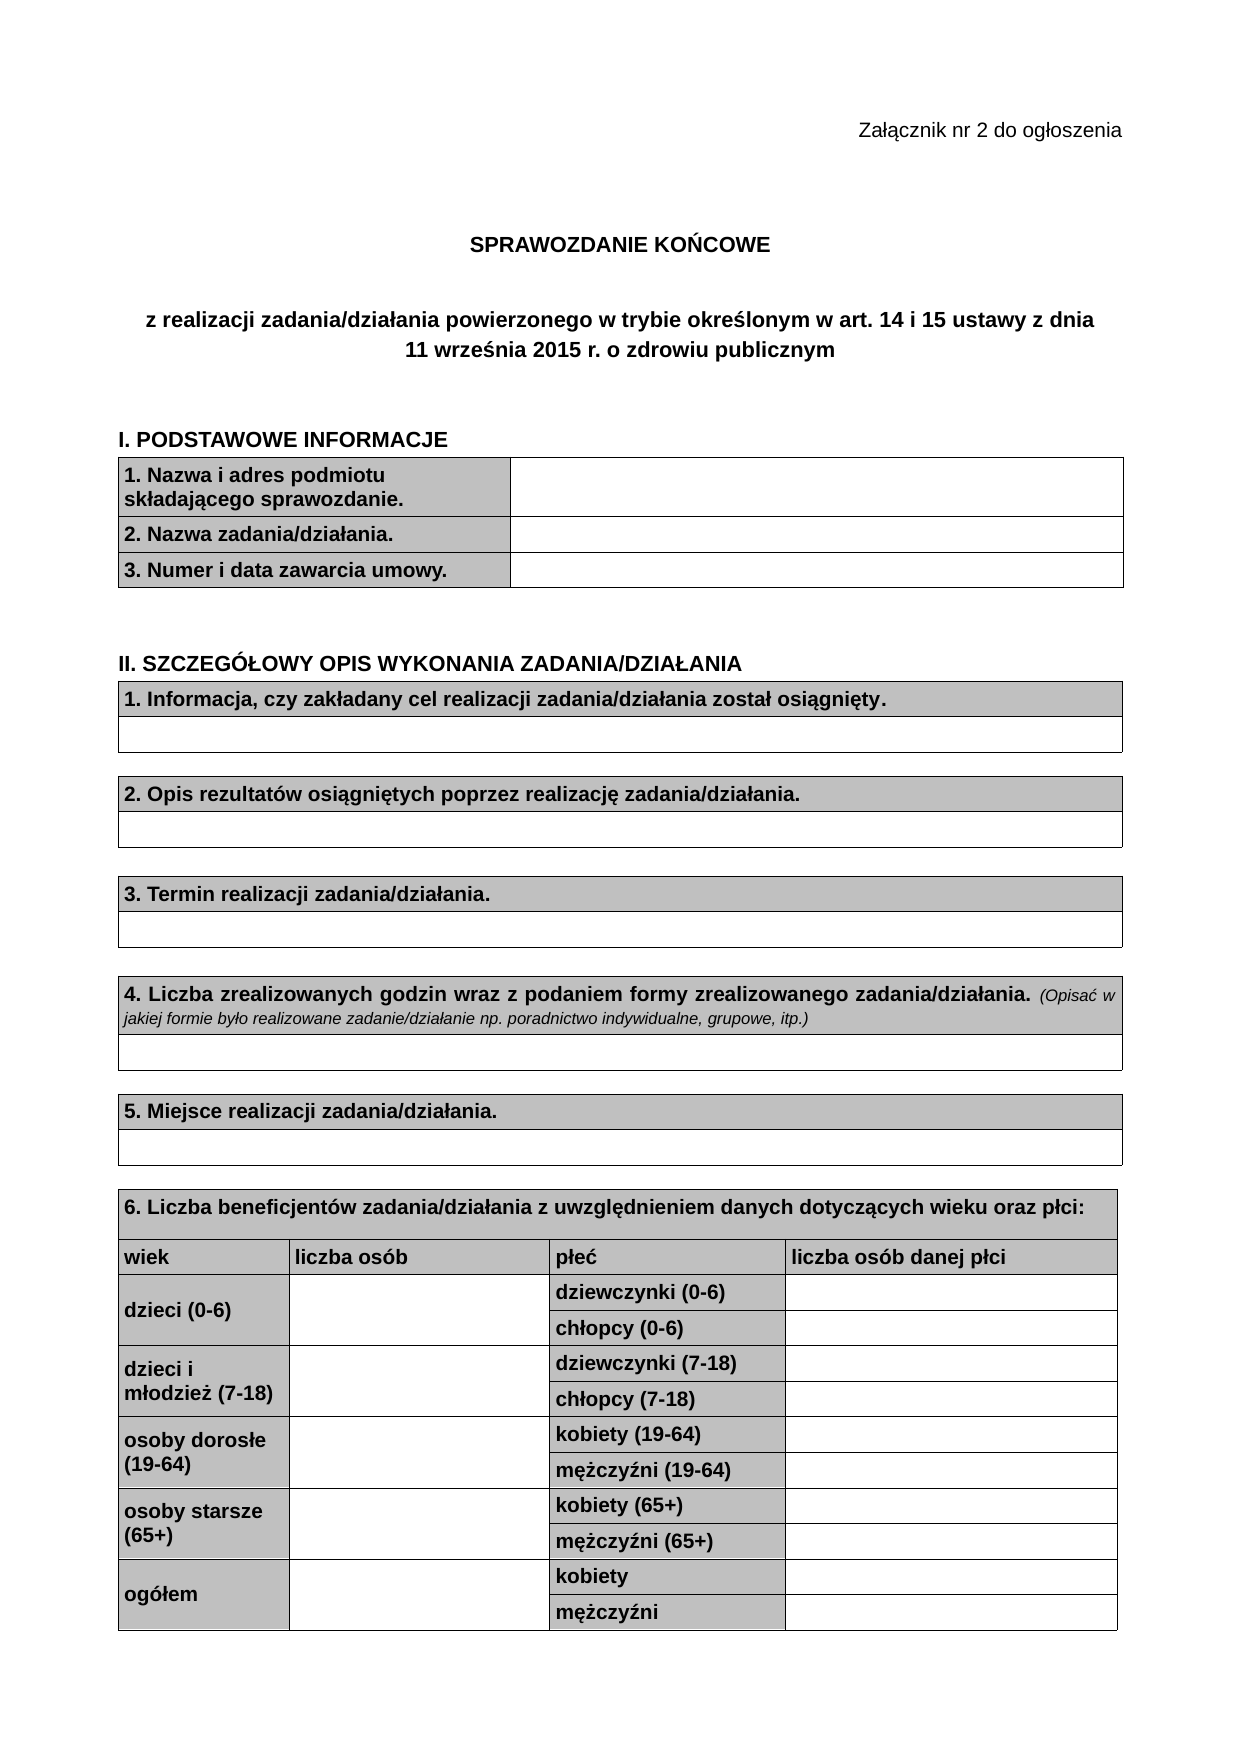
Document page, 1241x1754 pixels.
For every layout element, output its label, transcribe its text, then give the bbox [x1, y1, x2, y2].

table_cell [119, 812, 1122, 847]
table_cell 2. Nazwa zadania/działania. [119, 517, 510, 552]
table_cell [290, 1275, 549, 1345]
table_cell [786, 1524, 1117, 1558]
table_cell dzieci (0-6) [119, 1275, 289, 1345]
table_header [511, 458, 1123, 516]
text SPRAWOZDANIE KOŃCOWE [118, 232, 1122, 257]
table_header 3. Termin realizacji zadania/działania. [119, 877, 1122, 911]
table_cell wiek [119, 1240, 289, 1274]
table_cell płeć [550, 1240, 785, 1274]
table_cell 3. Numer i data zawarcia umowy. [119, 553, 510, 587]
table_cell [786, 1560, 1117, 1594]
table_cell [511, 517, 1123, 552]
text z realizacji zadania/działania powierzonego w trybie określonym w art. 14 i 15 ustawy z dnia 11 września 2015 r. o zdrowiu publicznym [118, 307, 1122, 362]
table_cell [786, 1453, 1117, 1487]
table_cell [290, 1560, 549, 1629]
table_cell chłopcy (7-18) [550, 1382, 785, 1416]
table_cell dziewczynki (0-6) [550, 1275, 785, 1310]
table_cell osoby dorosłe (19-64) [119, 1417, 289, 1487]
table_cell [119, 912, 1122, 947]
text Załącznik nr 2 do ogłoszenia [118, 118, 1122, 142]
table_cell kobiety (65+) [550, 1489, 785, 1523]
table_cell [786, 1382, 1117, 1416]
table_cell [786, 1417, 1117, 1452]
table_cell [786, 1275, 1117, 1310]
table_cell [119, 1130, 1122, 1164]
table_cell osoby starsze (65+) [119, 1489, 289, 1558]
table_header 6. Liczba beneficjentów zadania/działania z uwzględnieniem danych dotyczących wieku oraz płci: [119, 1190, 1117, 1239]
table_cell [786, 1346, 1117, 1381]
table_cell kobiety [550, 1560, 785, 1594]
text I. PODSTAWOWE INFORMACJE [118, 426, 1122, 452]
table_cell mężczyźni [550, 1595, 785, 1629]
table_cell [119, 717, 1122, 752]
table_cell liczba osób [290, 1240, 549, 1274]
table_cell [290, 1417, 549, 1487]
table_cell ogółem [119, 1560, 289, 1629]
table_cell [290, 1346, 549, 1416]
table_cell dzieci i młodzież (7-18) [119, 1346, 289, 1416]
table_header 4. Liczba zrealizowanych godzin wraz z podaniem formy zrealizowanego zadania/działania. (Opisać w jakiej formie było realizowane zadanie/działanie np. poradnictwo indywidualne, grupowe, itp.) [119, 977, 1122, 1034]
table_cell dziewczynki (7-18) [550, 1346, 785, 1381]
table_cell [290, 1489, 549, 1558]
text II. SZCZEGÓŁOWY OPIS WYKONANIA ZADANIA/DZIAŁANIA [118, 650, 1122, 676]
table_header 1. Informacja, czy zakładany cel realizacji zadania/działania został osiągnięty. [119, 682, 1122, 716]
table_cell mężczyźni (65+) [550, 1524, 785, 1558]
table_header 5. Miejsce realizacji zadania/działania. [119, 1095, 1122, 1129]
table_cell liczba osób danej płci [786, 1240, 1117, 1274]
table_cell kobiety (19-64) [550, 1417, 785, 1452]
table_cell mężczyźni (19-64) [550, 1453, 785, 1487]
table_header 2. Opis rezultatów osiągniętych poprzez realizację zadania/działania. [119, 777, 1122, 811]
table_cell [511, 553, 1123, 587]
table_cell [786, 1311, 1117, 1345]
table_cell chłopcy (0-6) [550, 1311, 785, 1345]
table_cell [119, 1035, 1122, 1069]
table_cell [786, 1489, 1117, 1523]
table_cell [786, 1595, 1117, 1629]
table_header 1. Nazwa i adres podmiotu składającego sprawozdanie. [119, 458, 510, 516]
